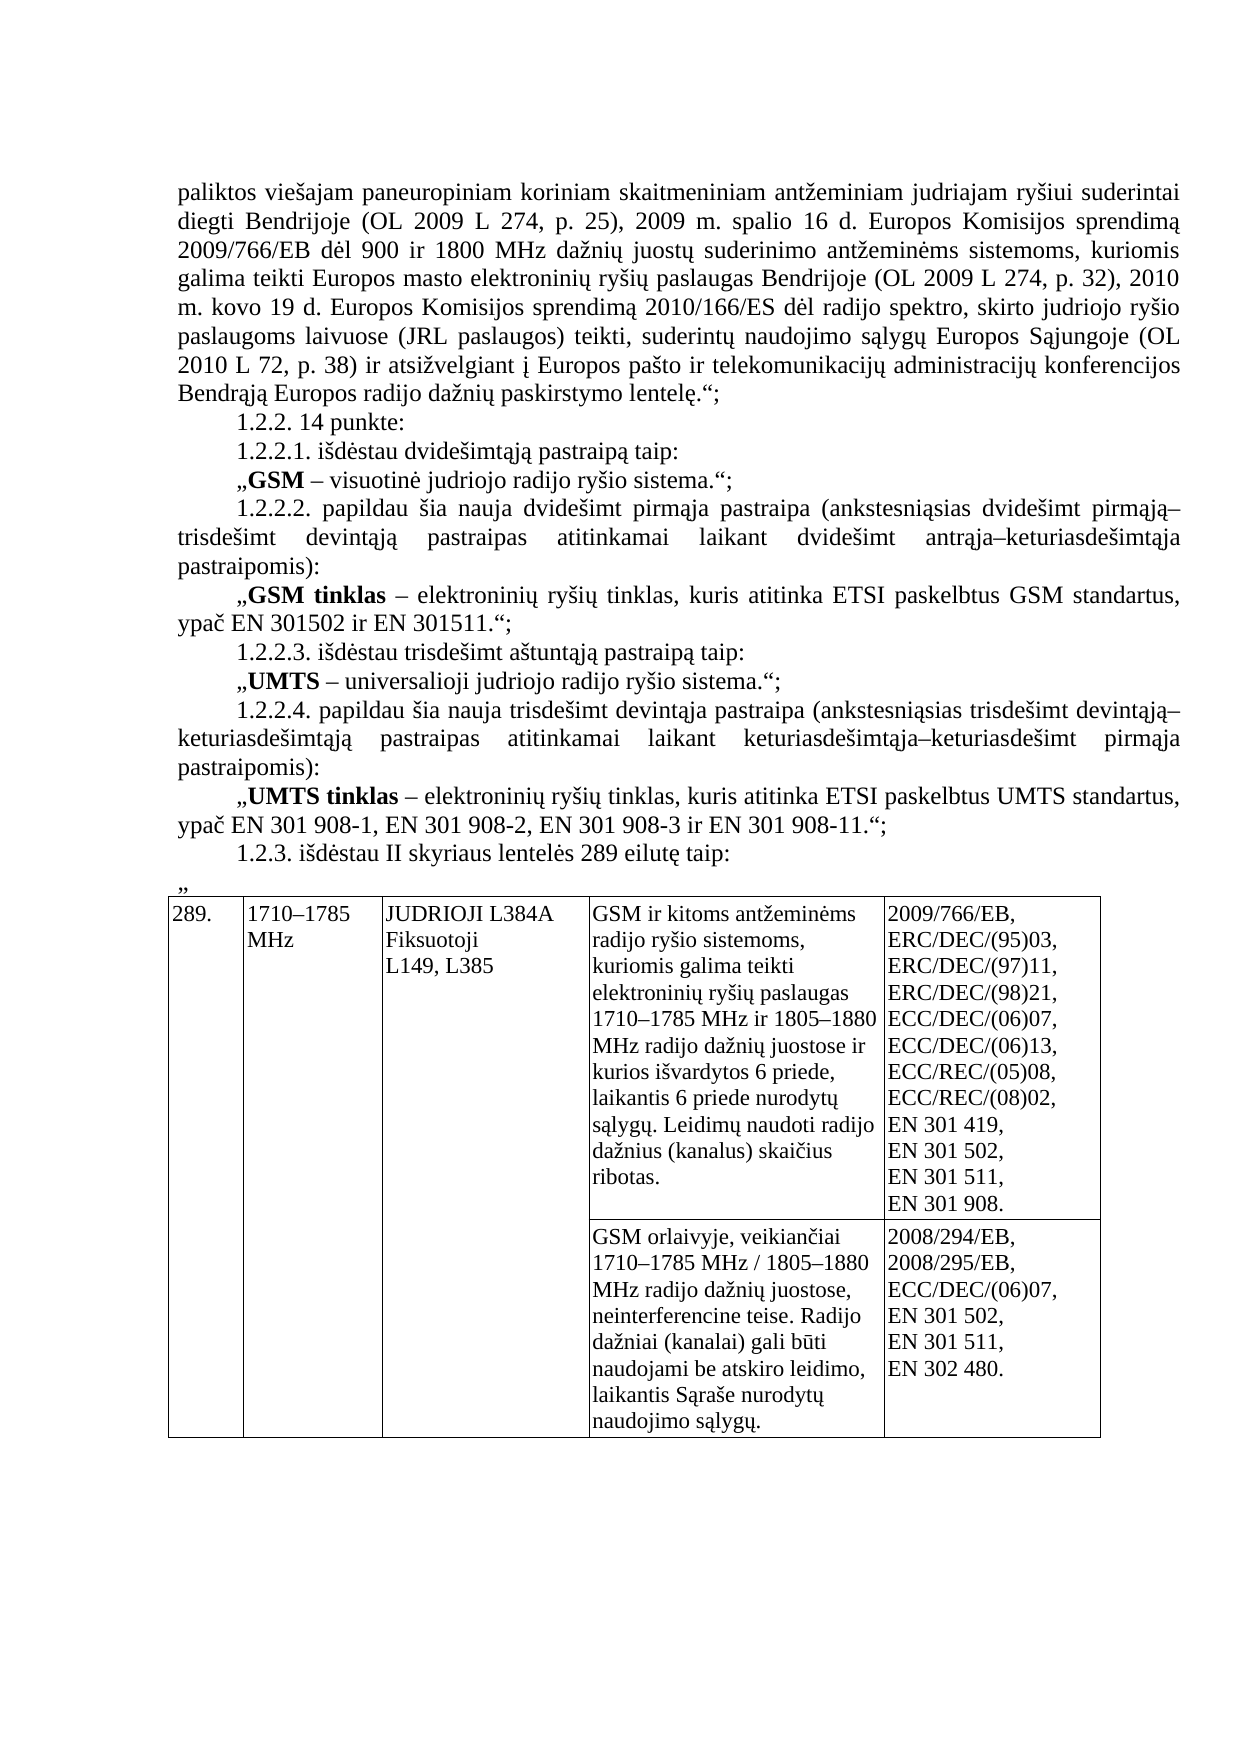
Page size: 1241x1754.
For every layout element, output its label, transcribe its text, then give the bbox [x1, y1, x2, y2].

text 1.2.3. išdėstau II skyriaus lentelės 289 eilutę taip: [177, 838, 1181, 867]
text „GSM – visuotinė judriojo radijo ryšio sistema.“; [177, 465, 1181, 493]
table_header GSM ir kitoms antžeminėms radijo ryšio sistemoms, kuriomis galima teikti elektroninių ryšių paslaugas 1710–1785 MHz ir 1805–1880 MHz radijo dažnių juostose ir kurios išvardytos 6 priede, laikantis 6 priede nurodytų sąlygų. Leidimų naudoti radijo dažnius (kanalus) skaičius ribotas. [590, 897, 884, 1219]
text paliktos viešajam paneuropiniam koriniam skaitmeniniam antžeminiam judriajam ryšiui suderintai diegti Bendrijoje (OL 2009 L 274, p. 25), 2009 m. spalio 16 d. Europos Komisijos sprendimą 2009/766/EB dėl 900 ir 1800 MHz dažnių juostų suderinimo antžeminėms sistemoms, kuriomis galima teikti Europos masto elektroninių ryšių paslaugas Bendrijoje (OL 2009 L 274, p. 32), 2010 m. kovo 19 d. Europos Komisijos sprendimą 2010/166/ES dėl radijo spektro, skirto judriojo ryšio paslaugoms laivuose (JRL paslaugos) teikti, suderintų naudojimo sąlygų Europos Sąjungoje (OL 2010 L 72, p. 38) ir atsižvelgiant į Europos pašto ir telekomunikacijų administracijų konferencijos Bendrąją Europos radijo dažnių paskirstymo lentelę.“; [177, 177, 1181, 407]
text „GSM tinklas – elektroninių ryšių tinklas, kuris atitinka ETSI paskelbtus GSM standartus, ypač EN 301502 ir EN 301511.“; [177, 580, 1181, 637]
text 1.2.2. 14 punkte: [177, 407, 1181, 436]
text 1.2.2.1. išdėstau dvidešimtąją pastraipą taip: [177, 436, 1181, 465]
text 1.2.2.2. papildau šia nauja dvidešimt pirmąja pastraipa (ankstesniąsias dvidešimt pirmąją–trisdešimt devintąją pastraipas atitinkamai laikant dvidešimt antrąja–keturiasdešimtąja pastraipomis): [177, 493, 1181, 580]
text „UMTS tinklas – elektroninių ryšių tinklas, kuris atitinka ETSI paskelbtus UMTS standartus, ypač EN 301 908-1, EN 301 908-2, EN 301 908-3 ir EN 301 908-11.“; [177, 781, 1181, 838]
text 1.2.2.3. išdėstau trisdešimt aštuntąją pastraipą taip: [177, 637, 1181, 666]
text „ [177, 867, 1181, 896]
text 1.2.2.4. papildau šia nauja trisdešimt devintąja pastraipa (ankstesniąsias trisdešimt devintąją–keturiasdešimtąją pastraipas atitinkamai laikant keturiasdešimtąja–keturiasdešimt pirmąja pastraipomis): [177, 695, 1181, 781]
table_header 2009/766/EB, ERC/DEC/(95)03, ERC/DEC/(97)11, ERC/DEC/(98)21, ECC/DEC/(06)07, ECC/DEC/(06)13, ECC/REC/(05)08, ECC/REC/(08)02, EN 301 419, EN 301 502, EN 301 511, EN 301 908. [885, 897, 1100, 1219]
table_header 1710–1785 MHz [244, 897, 382, 1437]
table_header JUDRIOJI L384A Fiksuotoji L149, L385 [383, 897, 589, 1437]
table_header 289. [169, 897, 243, 1437]
table_cell 2008/294/EB, 2008/295/EB, ECC/DEC/(06)07, EN 301 502, EN 301 511, EN 302 480. [885, 1220, 1100, 1437]
text „UMTS – universalioji judriojo radijo ryšio sistema.“; [177, 666, 1181, 695]
table_cell GSM orlaivyje, veikiančiai 1710–1785 MHz / 1805–1880 MHz radijo dažnių juostose, neinterferencine teise. Radijo dažniai (kanalai) gali būti naudojami be atskiro leidimo, laikantis Sąraše nurodytų naudojimo sąlygų. [590, 1220, 884, 1437]
